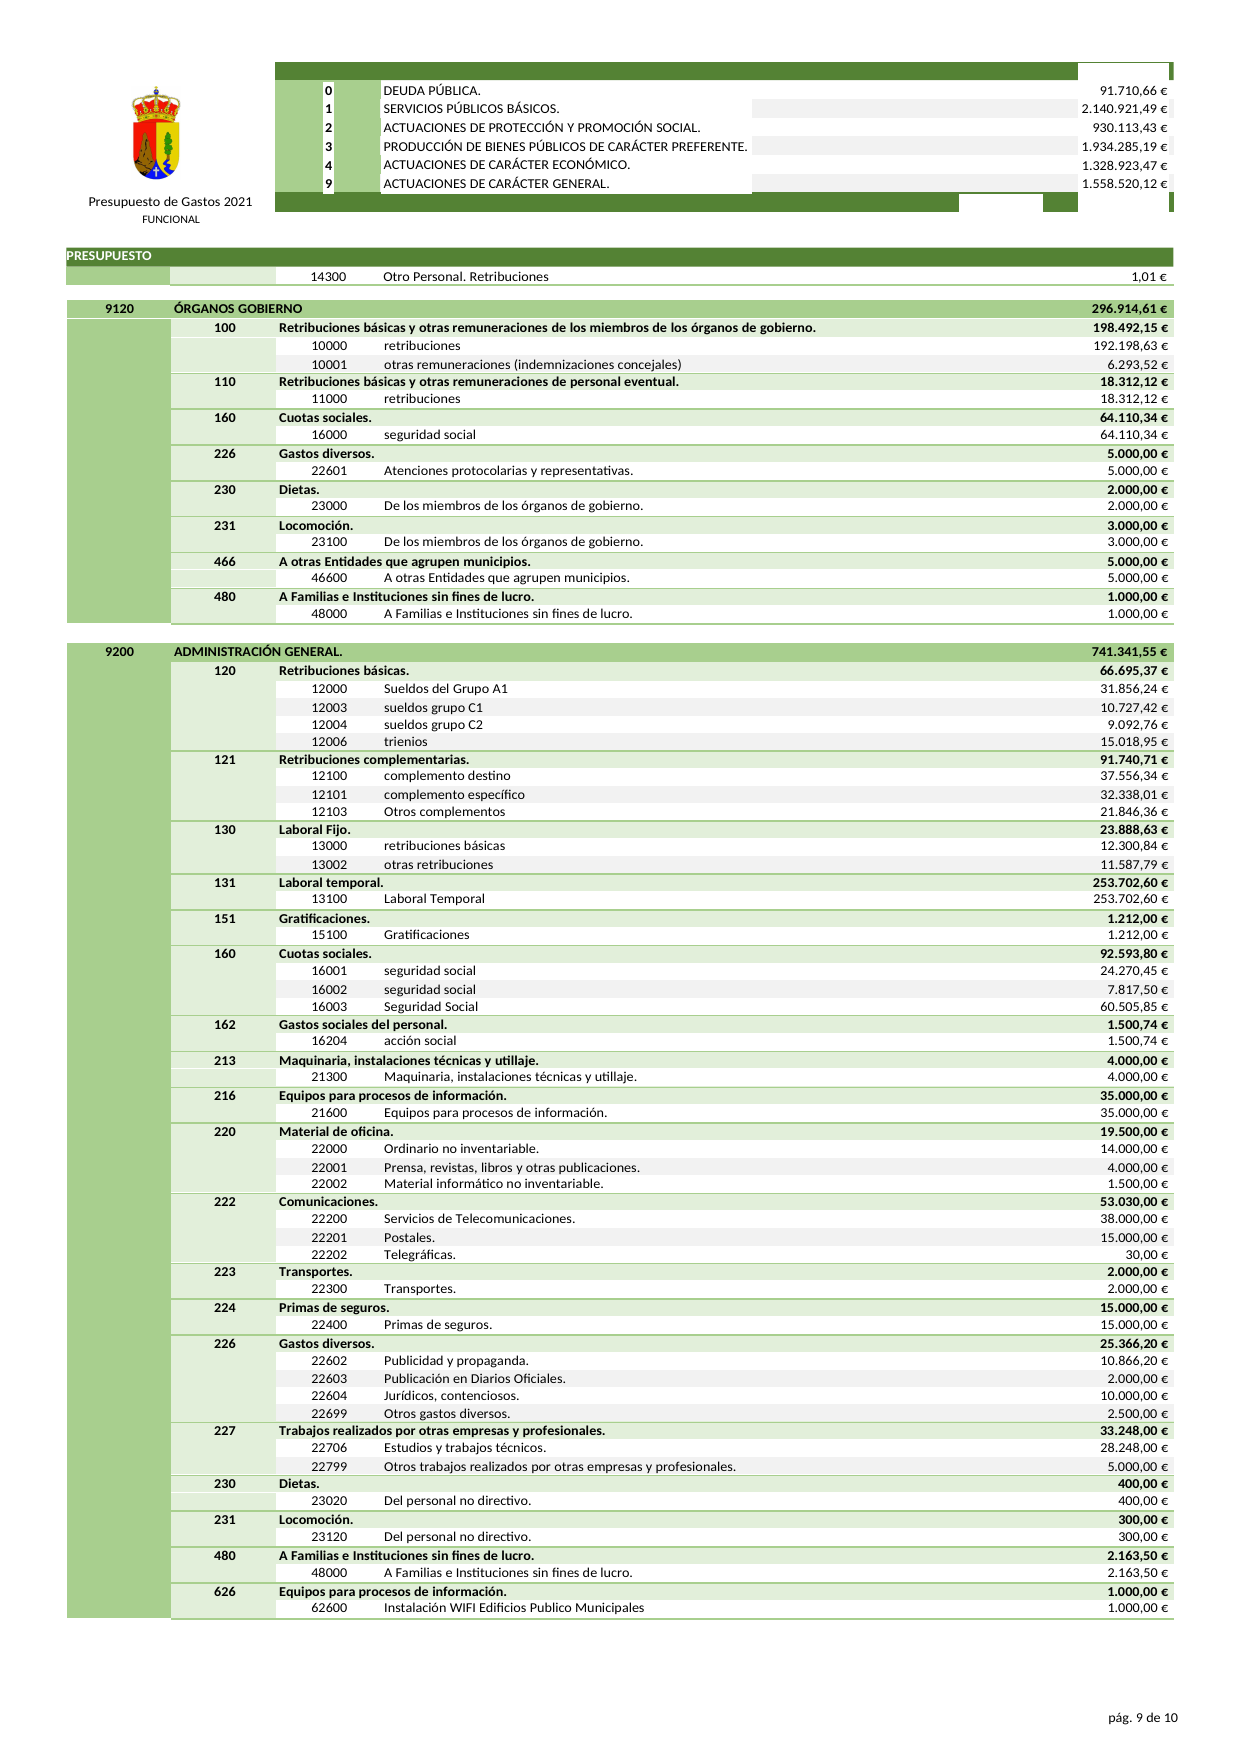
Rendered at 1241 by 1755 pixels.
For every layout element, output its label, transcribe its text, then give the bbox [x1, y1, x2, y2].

table_cell 31.856,24 € [914, 681, 1174, 698]
table_cell 22002 Material informático no inventariable. [276, 1175, 914, 1192]
table_cell [171, 1439, 276, 1474]
table_cell 5.000,00 € [914, 1457, 1174, 1474]
table_cell 1.000,00 € [914, 1584, 1174, 1600]
table_cell 121 [171, 752, 276, 768]
table_cell Maquinaria, instalaciones técnicas y utillaje. [276, 1052, 914, 1068]
table_cell 7.817,50 € [914, 980, 1174, 998]
table_cell Trabajos realizados por otras empresas y profesionales. [276, 1423, 914, 1439]
table_cell 226 [171, 446, 276, 462]
table_cell 12103 Otros complementos [276, 803, 914, 820]
table_cell A Familias e Instituciones sin fines de lucro. [276, 1548, 914, 1564]
table_cell 23100 De los miembros de los órganos de gobierno. [276, 534, 956, 552]
table_cell 16002 seguridad social [276, 980, 914, 998]
table_cell 4.000,00 € [914, 1158, 1174, 1175]
table_cell 12.300,84 € [914, 838, 1174, 856]
table_cell 1.500,74 € [914, 1033, 1174, 1051]
table_cell Primas de seguros. [276, 1300, 914, 1316]
table_cell 230 [171, 482, 276, 498]
table_cell 37.556,34 € [914, 768, 1174, 786]
table_cell 2.163,50 € [914, 1548, 1174, 1564]
table_cell Dietas. [276, 1476, 914, 1492]
table_cell 10.727,42 € [914, 698, 1174, 716]
table_cell [171, 927, 276, 945]
table_cell 15.000,00 € [914, 1228, 1174, 1246]
table_cell 2.000,00 € [914, 1370, 1174, 1387]
table_cell 35.000,00 € [914, 1104, 1174, 1122]
table_cell 15.018,95 € [914, 733, 1174, 750]
table_cell Cuotas sociales. [276, 410, 956, 426]
table_cell 160 [171, 410, 276, 426]
table_cell 22602 Publicidad y propaganda. [276, 1352, 914, 1370]
table_cell 12004 sueldos grupo C2 [276, 716, 914, 733]
table_cell [171, 891, 276, 909]
table_cell 231 [171, 1512, 276, 1528]
table_cell 21.846,36 € [914, 803, 1174, 820]
table_cell 22706 Estudios y trabajos técnicos. [276, 1439, 914, 1457]
table_cell 626 [171, 1584, 276, 1600]
table_cell [171, 1069, 276, 1086]
table_cell 9.092,76 € [914, 716, 1174, 733]
table_cell 130 [171, 822, 276, 838]
table_cell 91.740,71 € [914, 752, 1174, 768]
table_cell 1.500,00 € [914, 1175, 1174, 1192]
table_cell 92.593,80 € [914, 946, 1174, 963]
table_cell 100 [171, 319, 276, 337]
table_cell 253.702,60 € [914, 891, 1174, 909]
table_cell 12000 Sueldos del Grupo A1 [276, 681, 914, 698]
table_cell 15.000,00 € [914, 1316, 1174, 1334]
table_cell 18.312,12 € [956, 374, 1174, 390]
table_cell [171, 681, 276, 750]
table_cell 2.000,00 € [914, 1280, 1174, 1298]
table_cell 25.366,20 € [914, 1336, 1174, 1352]
table_cell Retribuciones complementarias. [276, 752, 914, 768]
table_cell 13100 Laboral Temporal [276, 891, 914, 909]
table_cell 162 [171, 1016, 276, 1033]
table_cell Gastos sociales del personal. [276, 1016, 914, 1033]
table_cell 16204 acción social [276, 1033, 914, 1051]
table_cell 32.338,01 € [914, 786, 1174, 803]
table_cell 22202 Telegráficas. [276, 1246, 914, 1262]
table_cell 19.500,00 € [914, 1124, 1174, 1140]
table_cell 5.000,00 € [956, 553, 1174, 569]
table_cell 192.198,63 € [956, 338, 1174, 355]
table_cell Equipos para procesos de información. [276, 1584, 914, 1600]
table_cell 1.000,00 € [956, 589, 1174, 605]
table_cell 224 [171, 1300, 276, 1316]
table_cell 22799 Otros trabajos realizados por otras empresas y profesionales. [276, 1457, 914, 1474]
table_cell Locomoción. [276, 1512, 914, 1528]
table_cell 400,00 € [914, 1476, 1174, 1492]
table_cell [171, 768, 276, 820]
table_cell Locomoción. [276, 517, 956, 534]
table_cell Gratificaciones. [276, 911, 914, 927]
table_cell 15.000,00 € [914, 1300, 1174, 1316]
table_cell 466 [171, 553, 276, 569]
table_cell 66.695,37 € [914, 662, 1174, 681]
table_cell 5.000,00 € [956, 570, 1174, 587]
table_cell 230 [171, 1476, 276, 1492]
table_cell 22201 Postales. [276, 1228, 914, 1246]
table_cell 2.163,50 € [914, 1564, 1174, 1582]
table_cell [171, 534, 276, 552]
table_cell 216 [171, 1088, 276, 1104]
table_cell 38.000,00 € [914, 1210, 1174, 1228]
table_cell Comunicaciones. [276, 1194, 914, 1210]
table_cell 33.248,00 € [914, 1423, 1174, 1439]
table_cell 480 [171, 589, 276, 605]
table_cell 131 [171, 875, 276, 891]
table_cell 64.110,34 € [956, 410, 1174, 426]
table_cell 48000 A Familias e Instituciones sin fines de lucro. [276, 1564, 914, 1582]
table_cell [171, 1564, 276, 1582]
table_cell 1.000,00 € [956, 605, 1174, 623]
table_cell 6.293,52 € [956, 355, 1174, 372]
table_cell [67, 319, 171, 623]
table_cell 53.030,00 € [914, 1194, 1174, 1210]
table_cell 62600 Instalación WIFI Edificios Publico Municipales [276, 1600, 914, 1618]
table_cell 4.000,00 € [914, 1069, 1174, 1086]
table_cell 1.500,74 € [914, 1016, 1174, 1033]
table_cell 15100 Gratificaciones [276, 927, 914, 945]
table_cell [67, 662, 171, 1618]
table_cell 3.000,00 € [956, 517, 1174, 534]
table_cell 22300 Transportes. [276, 1280, 914, 1298]
table_cell A Familias e Instituciones sin fines de lucro. [276, 589, 956, 605]
text FUNCIONAL [142, 212, 1186, 226]
table_cell 48000 A Familias e Instituciones sin fines de lucro. [276, 605, 956, 623]
table_cell 22001 Prensa, revistas, libros y otras publicaciones. [276, 1158, 914, 1175]
table_cell 226 [171, 1336, 276, 1352]
table_cell 4.000,00 € [914, 1052, 1174, 1068]
table_cell 12006 trienios [276, 733, 914, 750]
table_cell 46600 A otras Entidades que agrupen municipios. [276, 570, 956, 587]
table_cell [171, 1600, 276, 1618]
table_cell 300,00 € [914, 1528, 1174, 1546]
table_cell 35.000,00 € [914, 1088, 1174, 1104]
table_cell Transportes. [276, 1264, 914, 1280]
table_cell 2.500,00 € [914, 1404, 1174, 1421]
table_cell 110 [171, 374, 276, 390]
table_cell [171, 1104, 276, 1122]
table_cell 18.312,12 € [956, 390, 1174, 408]
table_cell 12003 sueldos grupo C1 [276, 698, 914, 716]
table_cell 5.000,00 € [956, 446, 1174, 462]
table_cell 253.702,60 € [914, 875, 1174, 891]
table_cell 14.000,00 € [914, 1140, 1174, 1158]
table_cell 23.888,63 € [914, 822, 1174, 838]
table_cell 12100 complemento destino [276, 768, 914, 786]
table_cell 120 [171, 662, 276, 681]
table_cell 10.866,20 € [914, 1352, 1174, 1370]
table_cell 222 [171, 1194, 276, 1210]
table_cell A otras Entidades que agrupen municipios. [276, 553, 956, 569]
table_cell 22603 Publicación en Diarios Oficiales. [276, 1370, 914, 1387]
table_cell [171, 338, 276, 372]
table_cell 21300 Maquinaria, instalaciones técnicas y utillaje. [276, 1069, 914, 1086]
table_cell 227 [171, 1423, 276, 1439]
table_header 9120 ÓRGANOS GOBIERNO 296.914,61 € [67, 300, 1174, 318]
table_cell 64.110,34 € [956, 426, 1174, 444]
table_cell 2.000,00 € [914, 1264, 1174, 1280]
table_cell 13000 retribuciones básicas [276, 838, 914, 856]
table_cell Retribuciones básicas. [276, 662, 914, 681]
table_cell Equipos para procesos de información. [276, 1088, 914, 1104]
table_cell 1.212,00 € [914, 927, 1174, 945]
table_cell 400,00 € [914, 1493, 1174, 1510]
table_cell 300,00 € [914, 1512, 1174, 1528]
table_cell Gastos diversos. [276, 446, 956, 462]
table_cell 10000 retribuciones [276, 338, 956, 355]
table_cell 22400 Primas de seguros. [276, 1316, 914, 1334]
table_cell 23020 Del personal no directivo. [276, 1493, 914, 1510]
table_cell [171, 462, 276, 480]
table_cell 16001 seguridad social [276, 963, 914, 980]
table_header 9200 ADMINISTRACIÓN GENERAL. 741.341,55 € [67, 643, 1174, 662]
table_cell 10.000,00 € [914, 1387, 1174, 1404]
table_cell 1.212,00 € [914, 911, 1174, 927]
table_cell 22601 Atenciones protocolarias y representativas. [276, 462, 956, 480]
table_cell [171, 426, 276, 444]
table_cell 13002 otras retribuciones [276, 856, 914, 873]
table_cell [171, 1316, 276, 1334]
table_cell 30,00 € [914, 1246, 1174, 1262]
table_cell 198.492,15 € [956, 319, 1174, 337]
table_cell 2.000,00 € [956, 498, 1174, 516]
table_cell [171, 1210, 276, 1262]
table_cell 1.000,00 € [914, 1600, 1174, 1618]
table_cell [171, 1528, 276, 1546]
table_cell 22699 Otros gastos diversos. [276, 1404, 914, 1421]
table_cell 160 [171, 946, 276, 963]
table_cell [171, 1493, 276, 1510]
table_cell 23120 Del personal no directivo. [276, 1528, 914, 1546]
table_cell [171, 838, 276, 873]
table_cell Laboral Fijo. [276, 822, 914, 838]
table_cell [171, 1033, 276, 1051]
table_cell [171, 1352, 276, 1421]
table_cell [171, 570, 276, 587]
table_cell Dietas. [276, 482, 956, 498]
table_cell [171, 498, 276, 516]
table_cell 213 [171, 1052, 276, 1068]
table_cell 11.587,79 € [914, 856, 1174, 873]
table_cell 16000 seguridad social [276, 426, 956, 444]
table_cell 23000 De los miembros de los órganos de gobierno. [276, 498, 956, 516]
table_cell 22200 Servicios de Telecomunicaciones. [276, 1210, 914, 1228]
table_cell 231 [171, 517, 276, 534]
table_cell 60.505,85 € [914, 998, 1174, 1015]
table_cell 22604 Jurídicos, contenciosos. [276, 1387, 914, 1404]
table_cell [171, 963, 276, 1015]
table_cell Gastos diversos. [276, 1336, 914, 1352]
table_cell 28.248,00 € [914, 1439, 1174, 1457]
table_cell 220 [171, 1124, 276, 1140]
table_cell [171, 1140, 276, 1192]
table_cell [171, 390, 276, 408]
table_cell 22000 Ordinario no inventariable. [276, 1140, 914, 1158]
table_cell Laboral temporal. [276, 875, 914, 891]
table_cell Material de oficina. [276, 1124, 914, 1140]
table_cell 223 [171, 1264, 276, 1280]
table_cell 24.270,45 € [914, 963, 1174, 980]
table_cell 16003 Seguridad Social [276, 998, 914, 1015]
table_cell 21600 Equipos para procesos de información. [276, 1104, 914, 1122]
table_cell Retribuciones básicas y otras remuneraciones de los miembros de los órganos de gobierno. [276, 319, 956, 337]
table_cell 10001 otras remuneraciones (indemnizaciones concejales) [276, 355, 956, 372]
table_cell Cuotas sociales. [276, 946, 914, 963]
table_cell 2.000,00 € [956, 482, 1174, 498]
table_cell Retribuciones básicas y otras remuneraciones de personal eventual. [276, 374, 956, 390]
table_cell 480 [171, 1548, 276, 1564]
table_cell 151 [171, 911, 276, 927]
table_cell [171, 605, 276, 623]
table_cell [171, 1280, 276, 1298]
table_cell 3.000,00 € [956, 534, 1174, 552]
table_cell 11000 retribuciones [276, 390, 956, 408]
table_cell 12101 complemento específico [276, 786, 914, 803]
table_cell 5.000,00 € [956, 462, 1174, 480]
